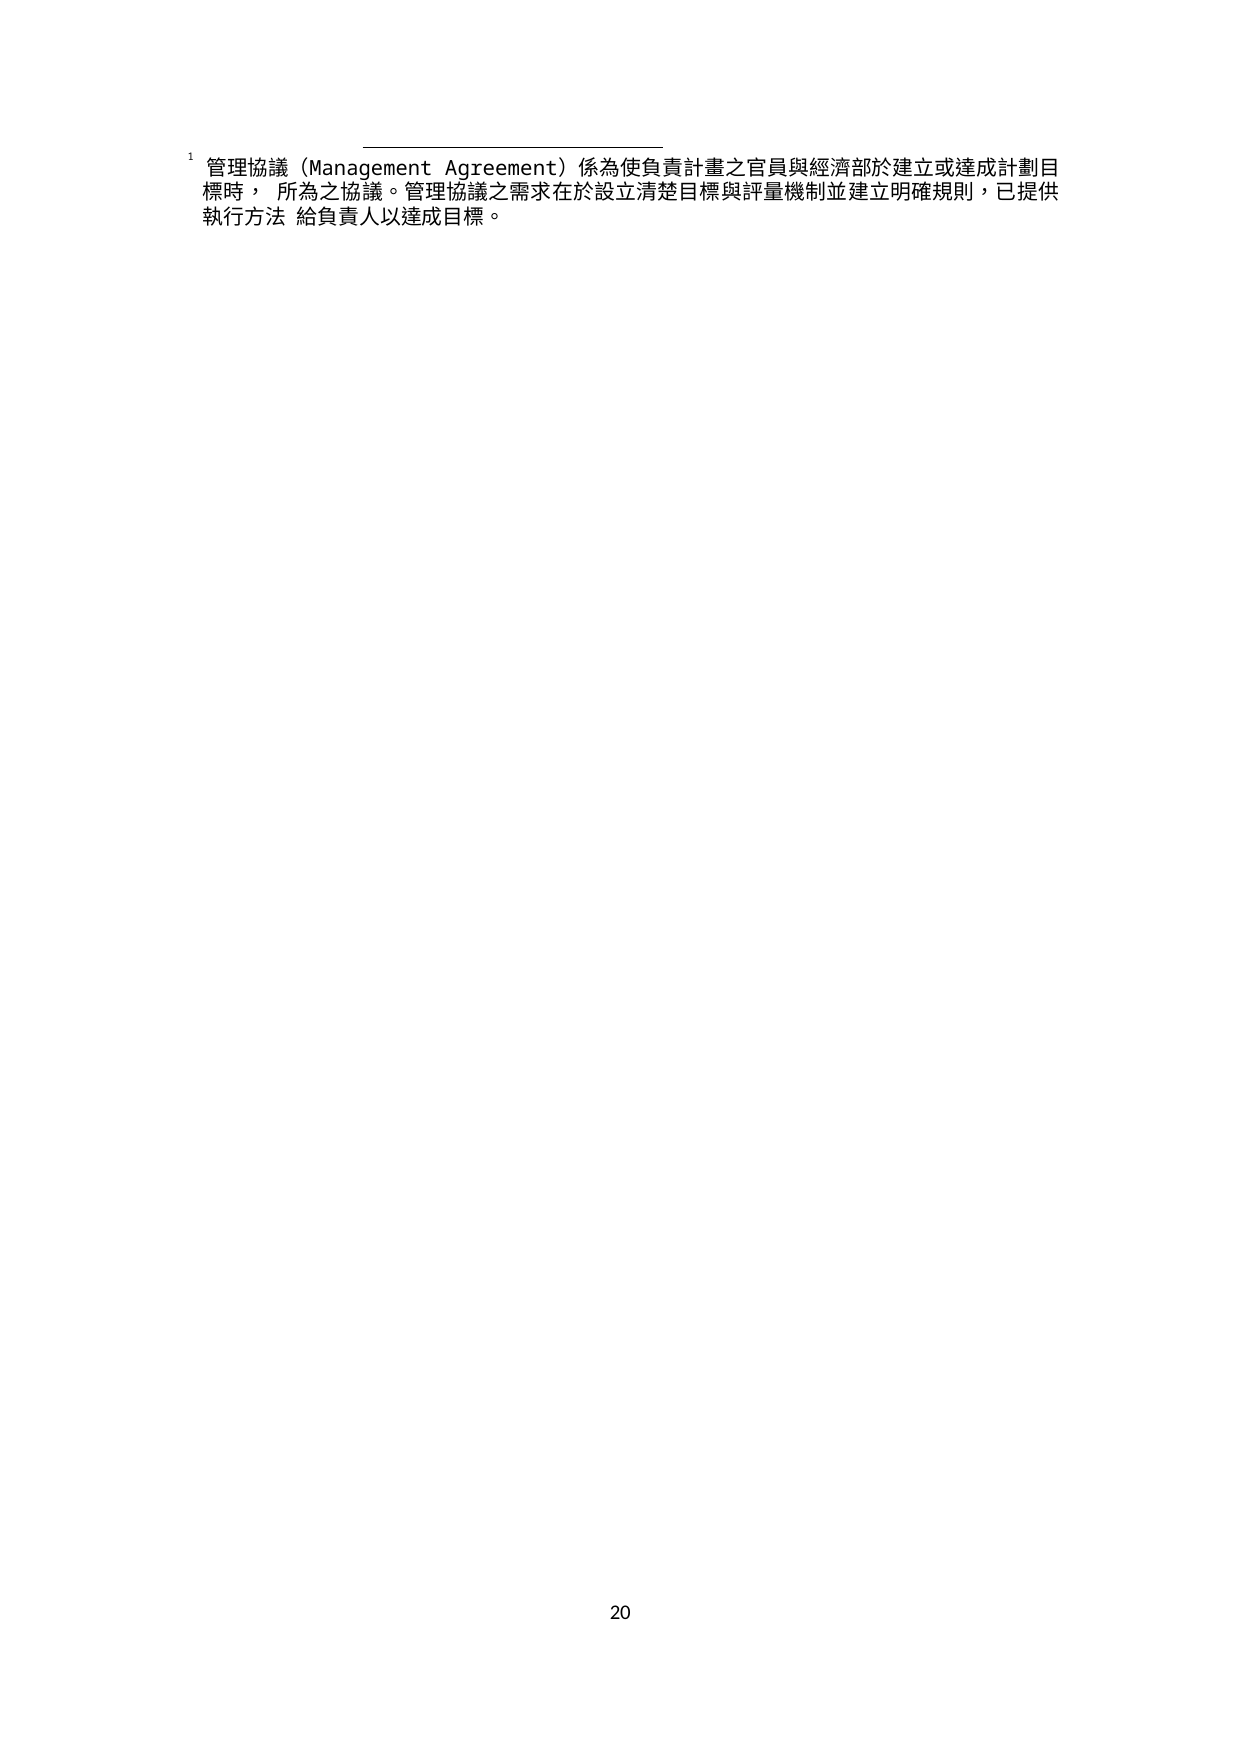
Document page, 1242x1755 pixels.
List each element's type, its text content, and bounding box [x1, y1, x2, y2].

text 1 管理協議（Management Agreement）係為使負責計畫之官員與經濟部於建立或達成計劃目標時， 所為之協議。管理協議之需求在於設立清楚目標與評量機制並建立明確規則，已提供執行方法 給負責人以達成目標。 [187, 154, 1062, 230]
